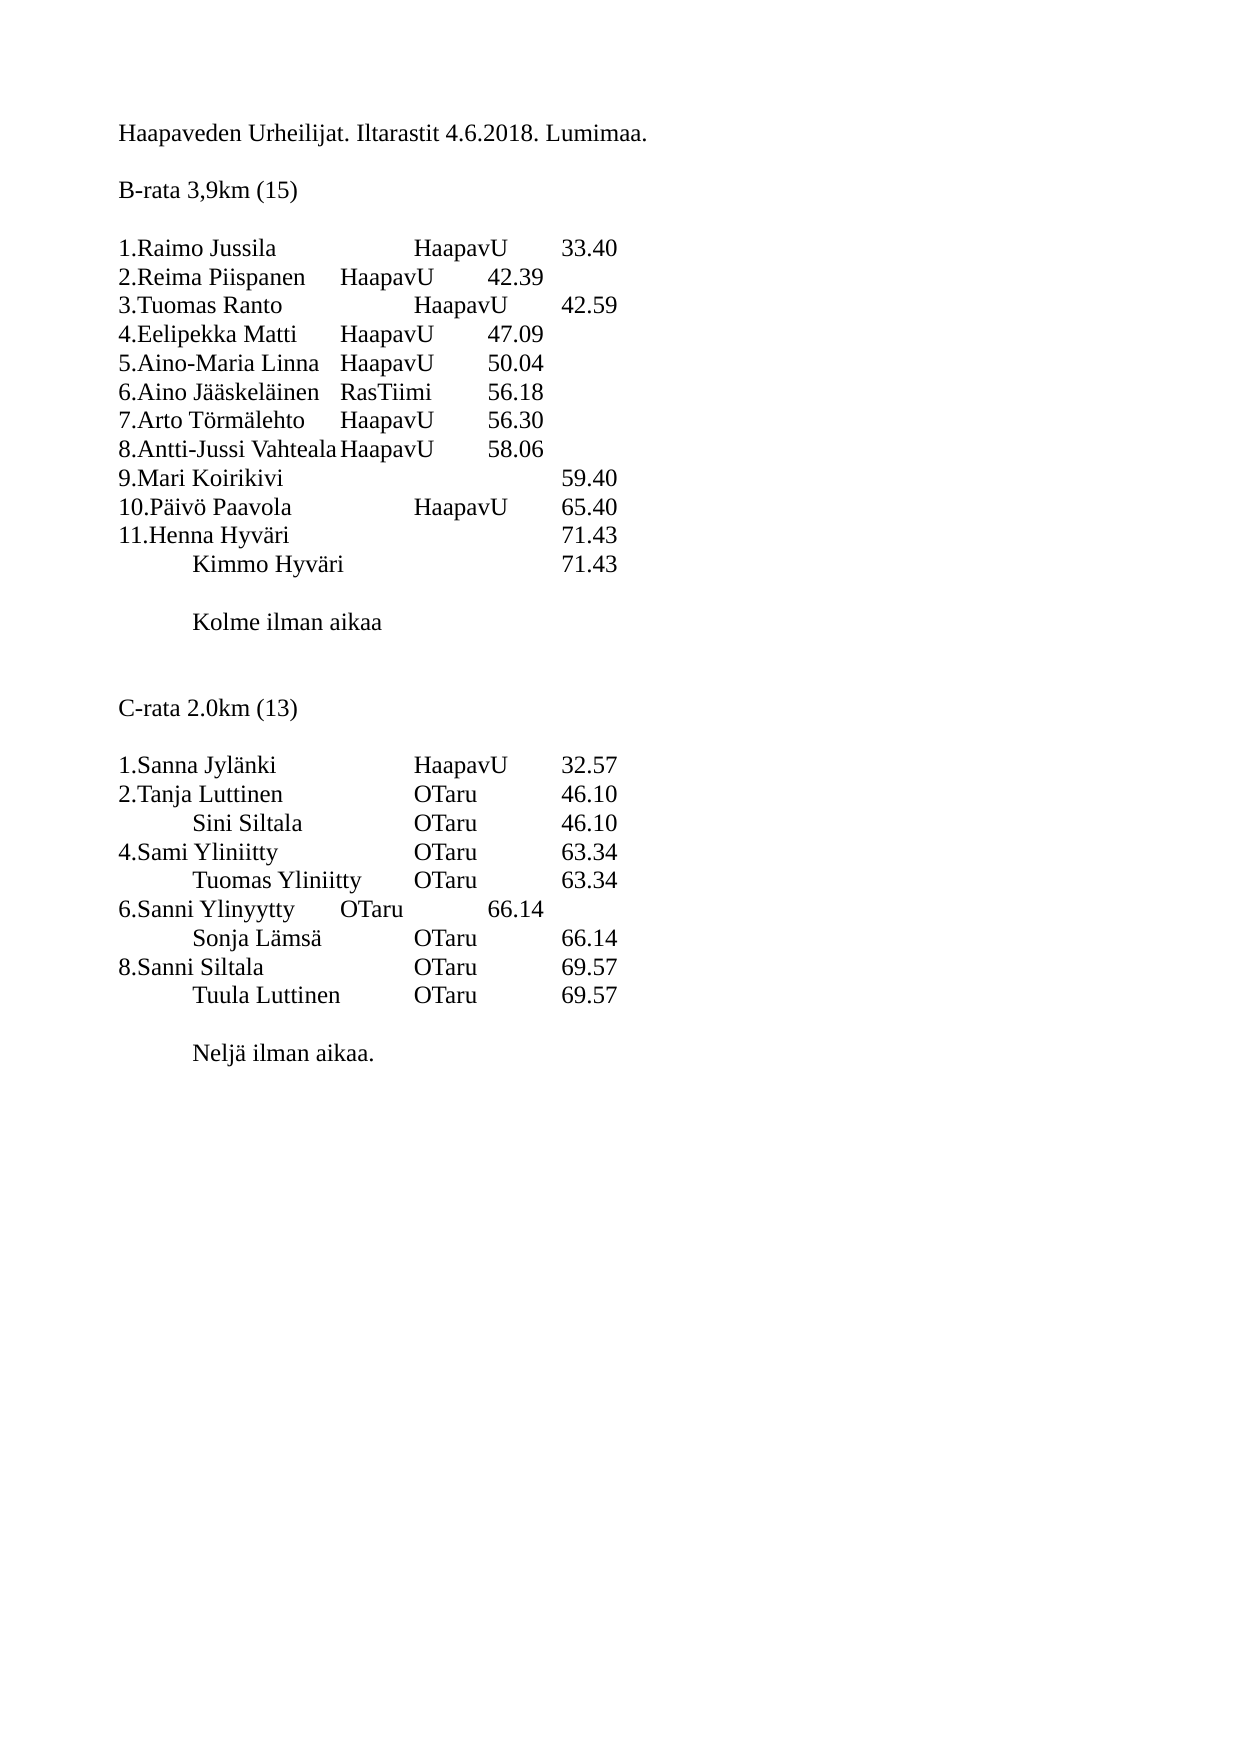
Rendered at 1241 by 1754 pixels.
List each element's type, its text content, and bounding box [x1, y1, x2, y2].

text Kimmo Hyväri 71.43 [118, 549, 1122, 578]
list Eelipekka Matti HaapavU 47.09 [118, 319, 1122, 348]
list Sami Yliniitty OTaru 63.34 [118, 837, 1122, 866]
list Sanna Jylänki HaapavU 32.57 [118, 751, 1122, 779]
list Sanni Ylinyytty OTaru 66.14 [118, 894, 1122, 923]
list Aino Jääskeläinen RasTiimi 56.18 [118, 377, 1122, 406]
text Sini Siltala OTaru 46.10 [118, 808, 1122, 837]
list Sanni Siltala OTaru 69.57 [118, 952, 1122, 981]
list Raimo Jussila HaapavU 33.40 [118, 233, 1122, 262]
list Antti-Jussi Vahteala HaapavU 58.06 [118, 434, 1122, 463]
list Henna Hyväri 71.43 [118, 521, 1122, 549]
list Mari Koirikivi 59.40 [118, 463, 1122, 492]
text Haapaveden Urheilijat. Iltarastit 4.6.2018. Lumimaa. [118, 118, 1122, 147]
list Tuomas Ranto HaapavU 42.59 [118, 291, 1122, 319]
text B-rata 3,9km (15) [118, 176, 1122, 204]
text Sonja Lämsä OTaru 66.14 [118, 923, 1122, 952]
text Kolme ilman aikaa [118, 607, 1122, 636]
list Arto Törmälehto HaapavU 56.30 [118, 406, 1122, 434]
list Aino-Maria Linna HaapavU 50.04 [118, 348, 1122, 377]
list Tanja Luttinen OTaru 46.10 [118, 779, 1122, 808]
text Tuomas Yliniitty OTaru 63.34 [118, 866, 1122, 894]
list Päivö Paavola HaapavU 65.40 [118, 492, 1122, 521]
text C-rata 2.0km (13) [118, 693, 1122, 722]
text Tuula Luttinen OTaru 69.57 [118, 981, 1122, 1009]
list Reima Piispanen HaapavU 42.39 [118, 262, 1122, 291]
text Neljä ilman aikaa. [118, 1038, 1122, 1067]
